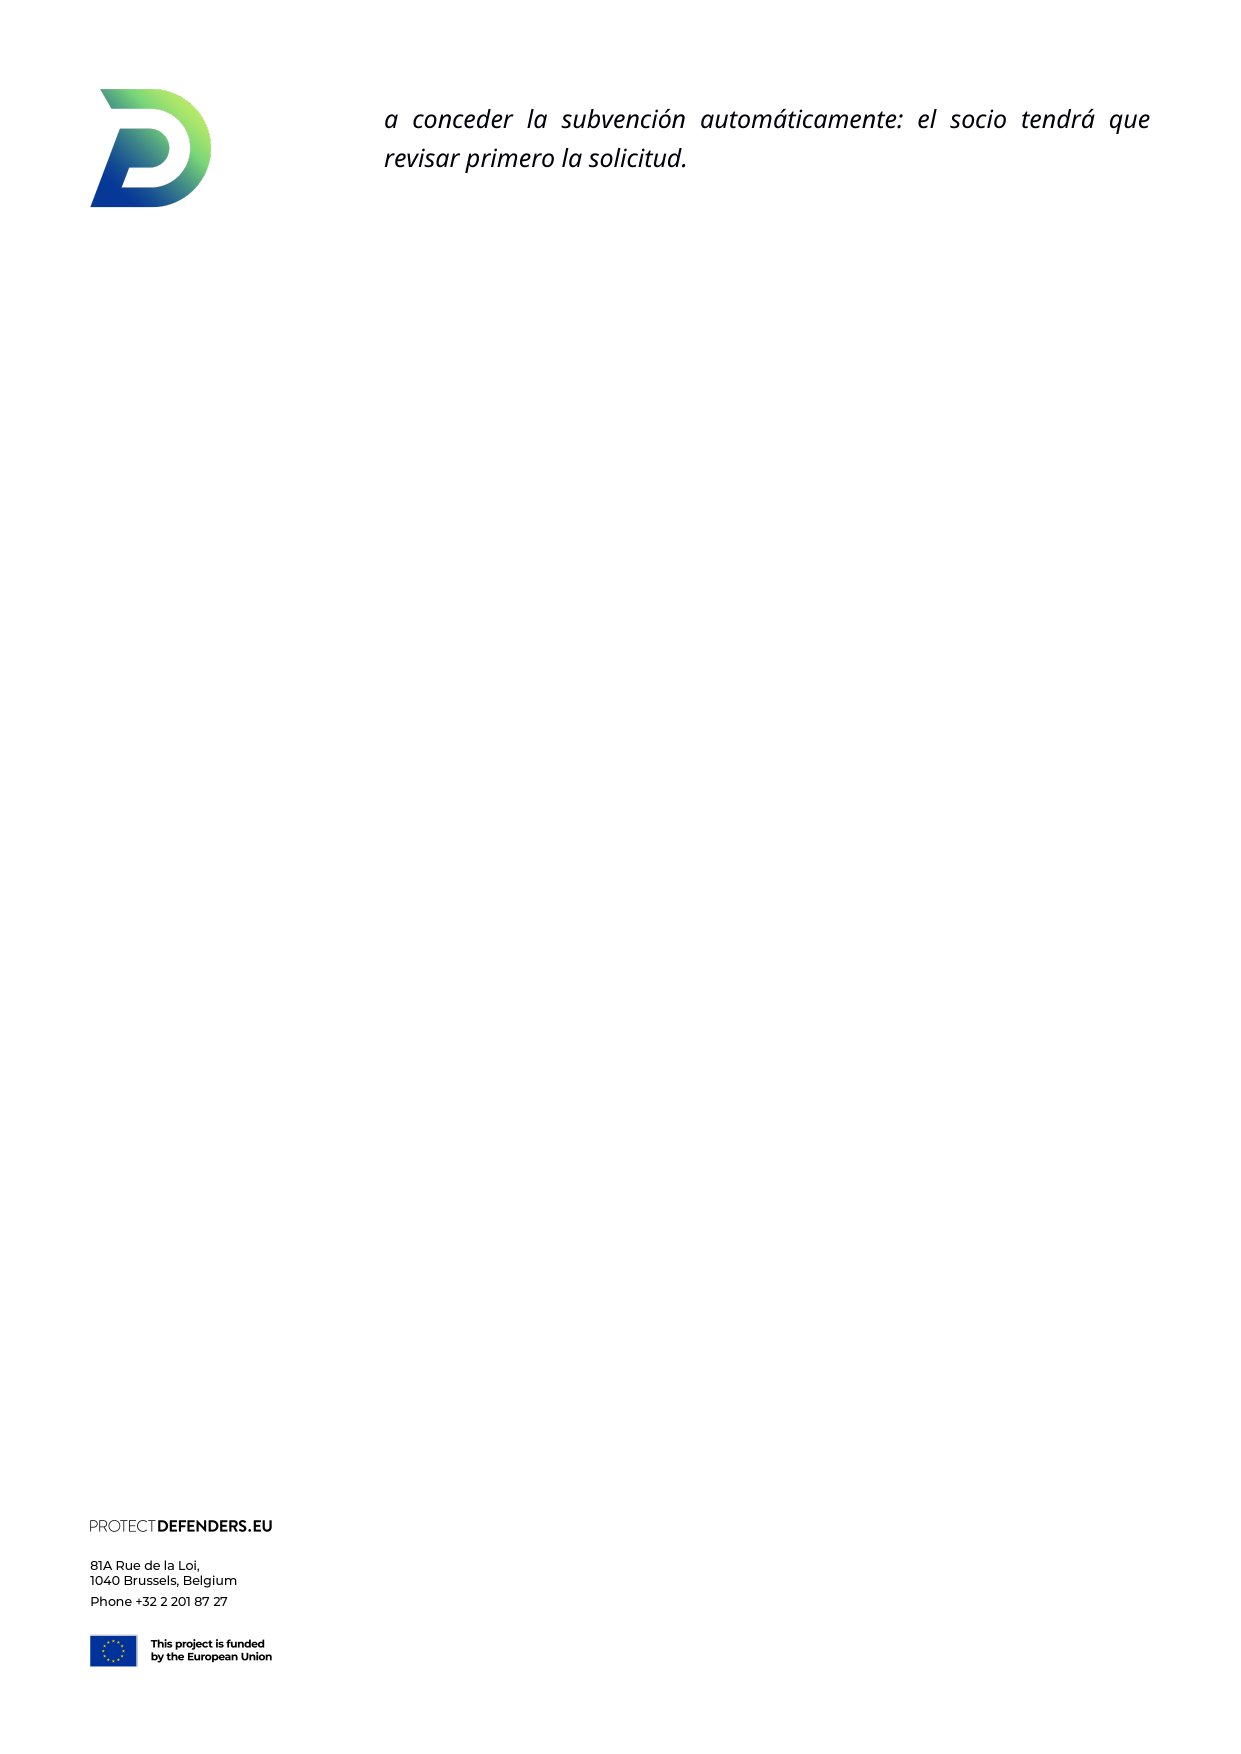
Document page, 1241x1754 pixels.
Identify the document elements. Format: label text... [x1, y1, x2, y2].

picture [1, 0, 1241, 1754]
text a conceder la subvención automáticamente: el socio tendrá que revisar primero la solicitud. [384, 102, 1152, 175]
